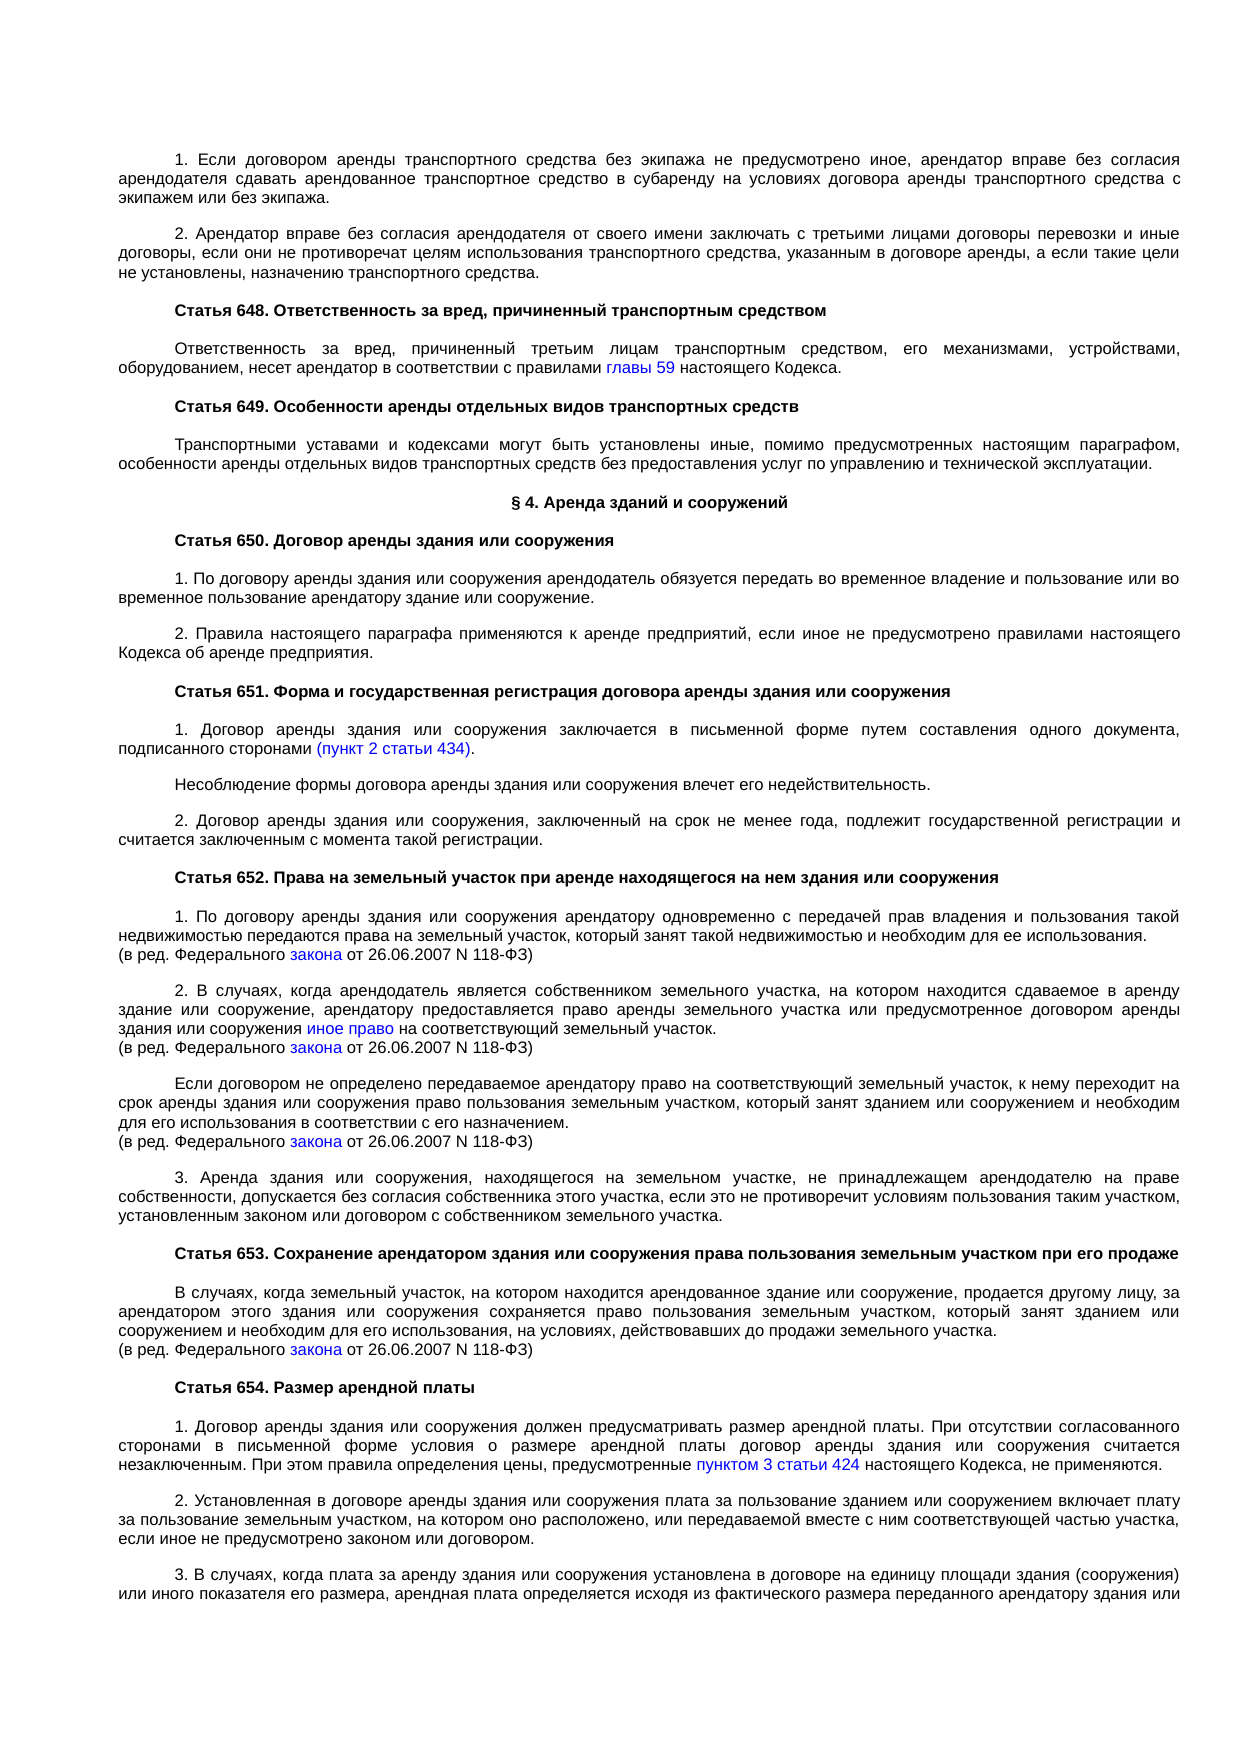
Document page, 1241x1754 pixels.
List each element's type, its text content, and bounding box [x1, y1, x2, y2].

subtitle Статья 651. Форма и государственная регистрация договора аренды здания или сооружения [118, 682, 1181, 701]
subtitle Статья 649. Особенности аренды отдельных видов транспортных средств [118, 397, 1181, 416]
text 2. В случаях, когда арендодатель является собственником земельного участка, на котором находится сдаваемое в аренду здание или сооружение, арендатору предоставляется право аренды земельного участка или предусмотренное договором аренды здания или сооружения иное право на соответствующий земельный участок. [118, 981, 1181, 1038]
text Ответственность за вред, причиненный третьим лицам транспортным средством, его механизмами, устройствами, оборудованием, несет арендатор в соответствии с правилами главы 59 настоящего Кодекса. [118, 339, 1181, 377]
text 3. Аренда здания или сооружения, находящегося на земельном участке, не принадлежащем арендодателю на праве собственности, допускается без согласия собственника этого участка, если это не противоречит условиям пользования таким участком, установленным законом или договором с собственником земельного участка. [118, 1167, 1181, 1225]
text 3. В случаях, когда плата за аренду здания или сооружения установлена в договоре на единицу площади здания (сооружения) или иного показателя его размера, арендная плата определяется исходя из фактического размера переданного арендатору здания или [118, 1565, 1181, 1603]
subtitle Статья 652. Права на земельный участок при аренде находящегося на нем здания или сооружения [118, 868, 1181, 887]
text (в ред. Федерального закона от 26.06.2007 N 118-ФЗ) [118, 1340, 1181, 1359]
text 1. Договор аренды здания или сооружения заключается в письменной форме путем составления одного документа, подписанного сторонами (пункт 2 статьи 434). [118, 720, 1181, 758]
text (в ред. Федерального закона от 26.06.2007 N 118-ФЗ) [118, 1038, 1181, 1057]
text 1. Договор аренды здания или сооружения должен предусматривать размер арендной платы. При отсутствии согласованного сторонами в письменной форме условия о размере арендной платы договор аренды здания или сооружения считается незаключенным. При этом правила определения цены, предусмотренные пунктом 3 статьи 424 настоящего Кодекса, не применяются. [118, 1417, 1181, 1474]
text (в ред. Федерального закона от 26.06.2007 N 118-ФЗ) [118, 1132, 1181, 1151]
subtitle Статья 653. Сохранение арендатором здания или сооружения права пользования земельным участком при его продаже [118, 1244, 1181, 1263]
text 2. Договор аренды здания или сооружения, заключенный на срок не менее года, подлежит государственной регистрации и считается заключенным с момента такой регистрации. [118, 811, 1181, 849]
subtitle § 4. Аренда зданий и сооружений [118, 492, 1181, 512]
text 1. Если договором аренды транспортного средства без экипажа не предусмотрено иное, арендатор вправе без согласия арендодателя сдавать арендованное транспортное средство в субаренду на условиях договора аренды транспортного средства с экипажем или без экипажа. [118, 150, 1181, 207]
text Несоблюдение формы договора аренды здания или сооружения влечет его недействительность. [118, 775, 1181, 794]
text 1. По договору аренды здания или сооружения арендодатель обязуется передать во временное владение и пользование или во временное пользование арендатору здание или сооружение. [118, 569, 1181, 607]
text Если договором не определено передаваемое арендатору право на соответствующий земельный участок, к нему переходит на срок аренды здания или сооружения право пользования земельным участком, который занят зданием или сооружением и необходим для его использования в соответствии с его назначением. [118, 1074, 1181, 1132]
subtitle Статья 654. Размер арендной платы [118, 1378, 1181, 1397]
text 2. Установленная в договоре аренды здания или сооружения плата за пользование зданием или сооружением включает плату за пользование земельным участком, на котором оно расположено, или передаваемой вместе с ним соответствующей частью участка, если иное не предусмотрено законом или договором. [118, 1491, 1181, 1548]
subtitle Статья 648. Ответственность за вред, причиненный транспортным средством [118, 301, 1181, 320]
text 2. Арендатор вправе без согласия арендодателя от своего имени заключать с третьими лицами договоры перевозки и иные договоры, если они не противоречат целям использования транспортного средства, указанным в договоре аренды, а если такие цели не установлены, назначению транспортного средства. [118, 224, 1181, 282]
text 1. По договору аренды здания или сооружения арендатору одновременно с передачей прав владения и пользования такой недвижимостью передаются права на земельный участок, который занят такой недвижимостью и необходим для ее использования. [118, 907, 1181, 945]
text 2. Правила настоящего параграфа применяются к аренде предприятий, если иное не предусмотрено правилами настоящего Кодекса об аренде предприятия. [118, 624, 1181, 662]
text Транспортными уставами и кодексами могут быть установлены иные, помимо предусмотренных настоящим параграфом, особенности аренды отдельных видов транспортных средств без предоставления услуг по управлению и технической эксплуатации. [118, 435, 1181, 473]
subtitle Статья 650. Договор аренды здания или сооружения [118, 531, 1181, 550]
text В случаях, когда земельный участок, на котором находится арендованное здание или сооружение, продается другому лицу, за арендатором этого здания или сооружения сохраняется право пользования земельным участком, который занят зданием или сооружением и необходим для его использования, на условиях, действовавших до продажи земельного участка. [118, 1282, 1181, 1340]
text (в ред. Федерального закона от 26.06.2007 N 118-ФЗ) [118, 945, 1181, 964]
